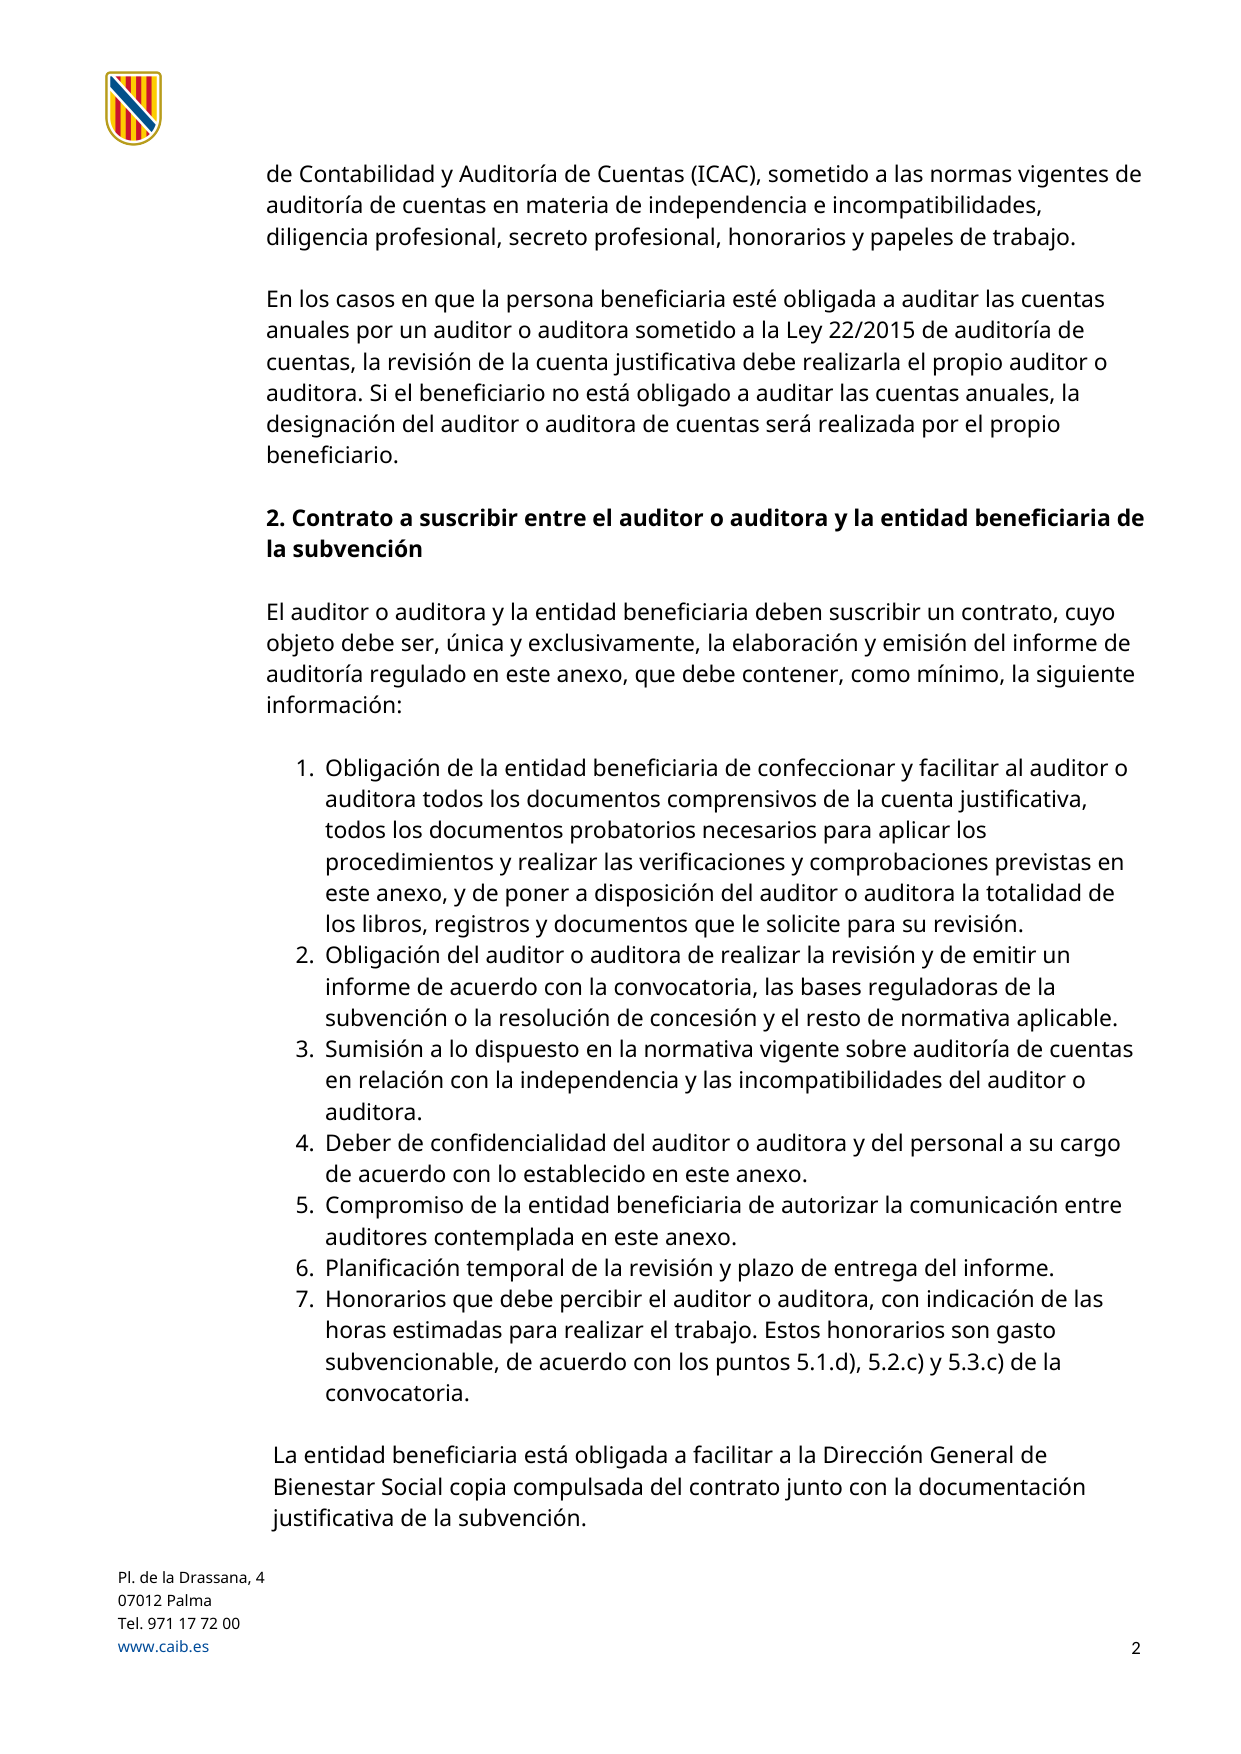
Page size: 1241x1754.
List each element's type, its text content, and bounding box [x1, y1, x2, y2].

text El auditor o auditora y la entidad beneficiaria deben suscribir un contrato, cuyo objeto debe ser, única y exclusivamente, la elaboración y emisión del informe de auditoría regulado en este anexo, que debe contener, como mínimo, la siguiente información: [266, 595, 1152, 720]
list Deber de confidencialidad del auditor o auditora y del personal a su cargo de acuerdo con lo establecido en este anexo. [295, 1127, 1152, 1189]
list Obligación del auditor o auditora de realizar la revisión y de emitir un informe de acuerdo con la convocatoria, las bases reguladoras de la subvención o la resolución de concesión y el resto de normativa aplicable. [295, 939, 1152, 1033]
list Planificación temporal de la revisión y plazo de entrega del informe. [295, 1252, 1152, 1283]
list Compromiso de la entidad beneficiaria de autorizar la comunicación entre auditores contemplada en este anexo. [295, 1189, 1152, 1252]
text de Contabilidad y Auditoría de Cuentas (ICAC), sometido a las normas vigentes de auditoría de cuentas en materia de independencia e incompatibilidades, diligencia profesional, secreto profesional, honorarios y papeles de trabajo. [266, 158, 1152, 252]
list Honorarios que debe percibir el auditor o auditora, con indicación de las horas estimadas para realizar el trabajo. Estos honorarios son gasto subvencionable, de acuerdo con los puntos 5.1.d), 5.2.c) y 5.3.c) de la convocatoria. [295, 1283, 1152, 1408]
list Obligación de la entidad beneficiaria de confeccionar y facilitar al auditor o auditora todos los documentos comprensivos de la cuenta justificativa, todos los documentos probatorios necesarios para aplicar los procedimientos y realizar las verificaciones y comprobaciones previstas en este anexo, y de poner a disposición del auditor o auditora la totalidad de los libros, registros y documentos que le solicite para su revisión. [295, 752, 1152, 939]
picture [87, 43, 180, 174]
text 2. Contrato a suscribir entre el auditor o auditora y la entidad beneficiaria de la subvención [266, 502, 1152, 564]
text La entidad beneficiaria está obligada a facilitar a la Dirección General de Bienestar Social copia compulsada del contrato junto con la documentación justificativa de la subvención. [273, 1439, 1152, 1533]
list Sumisión a lo dispuesto en la normativa vigente sobre auditoría de cuentas en relación con la independencia y las incompatibilidades del auditor o auditora. [295, 1033, 1152, 1127]
text En los casos en que la persona beneficiaria esté obligada a auditar las cuentas anuales por un auditor o auditora sometido a la Ley 22/2015 de auditoría de cuentas, la revisión de la cuenta justificativa debe realizarla el propio auditor o auditora. Si el beneficiario no está obligado a auditar las cuentas anuales, la designación del auditor o auditora de cuentas será realizada por el propio beneficiario. [266, 283, 1152, 470]
